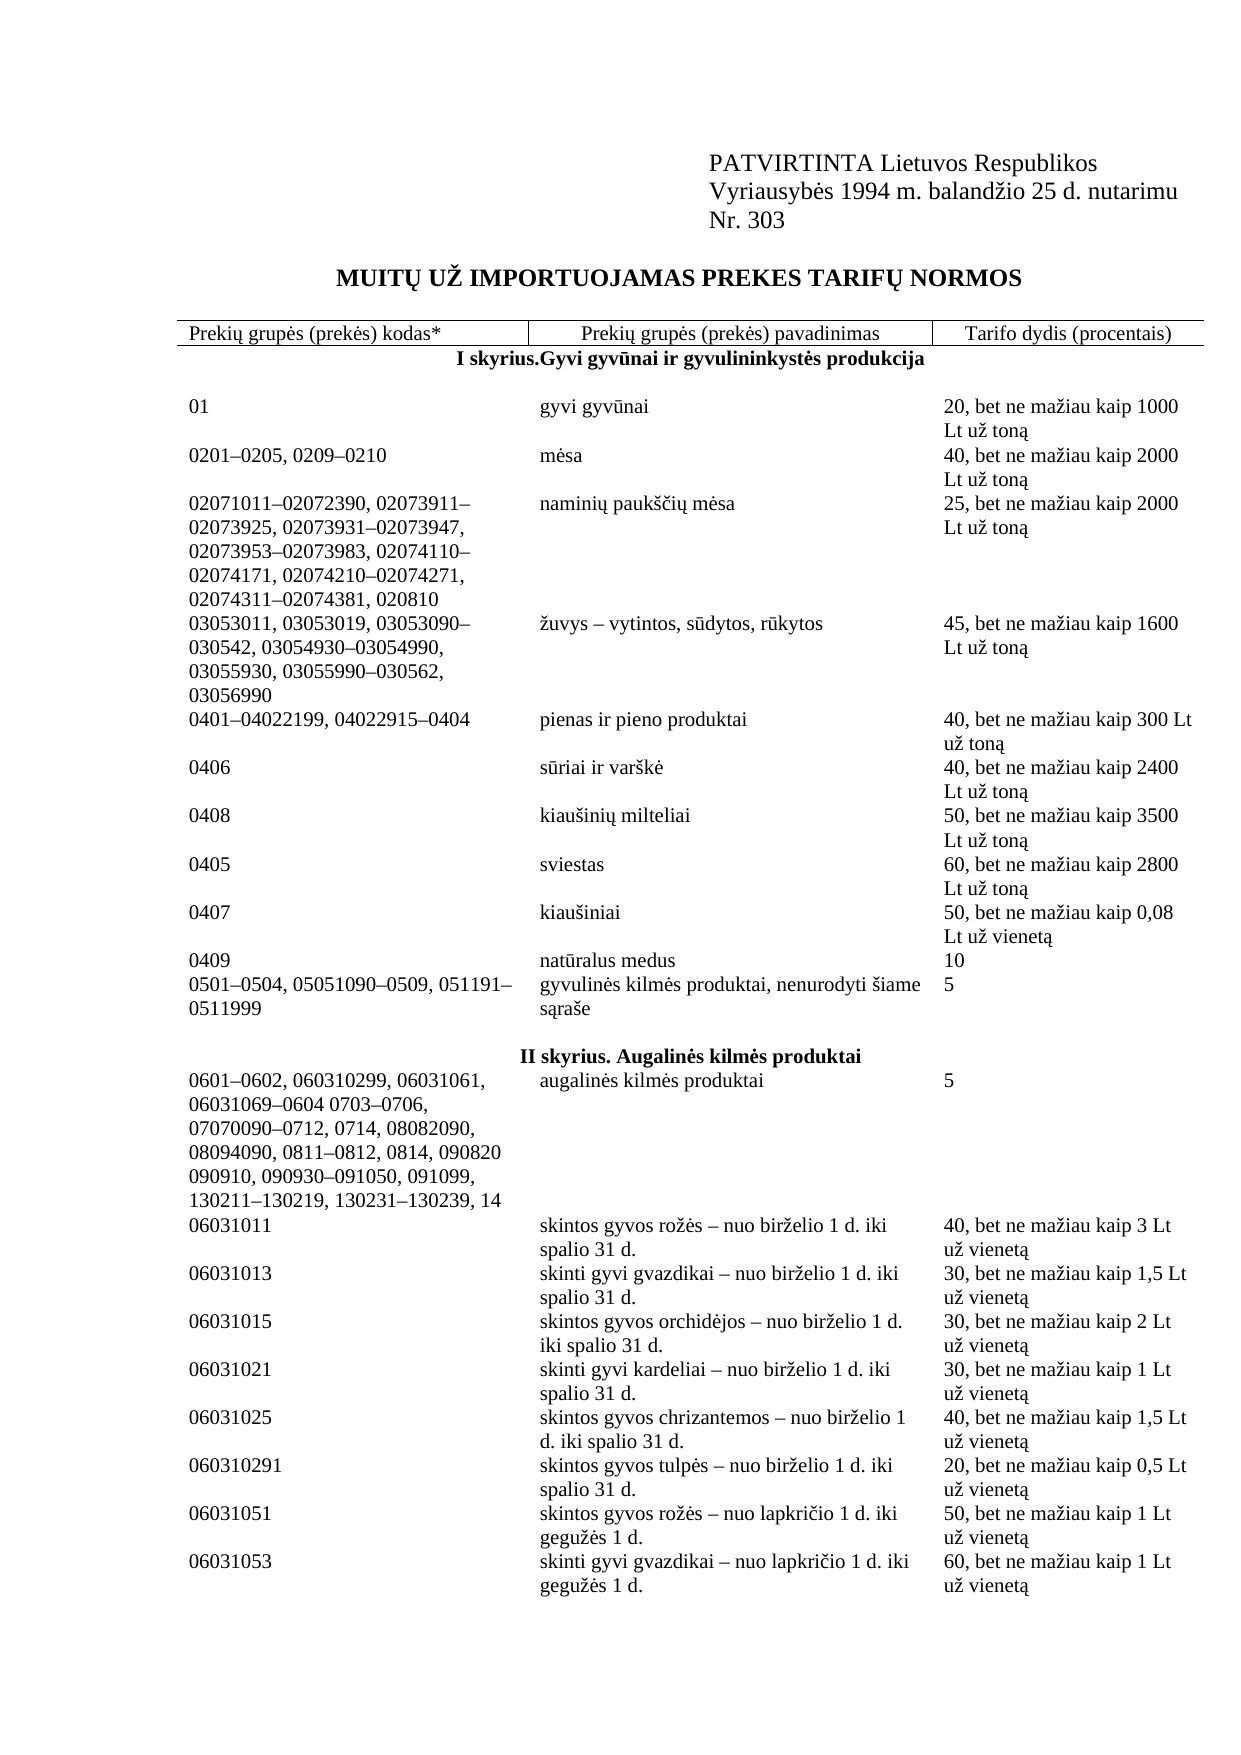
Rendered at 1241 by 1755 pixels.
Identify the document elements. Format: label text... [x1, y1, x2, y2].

table_cell 10 [933, 948, 1204, 972]
table_cell 30, bet ne mažiau kaip 1,5 Lt už vienetą [933, 1261, 1204, 1309]
table_cell 01 [177, 394, 528, 442]
table_cell gyvulinės kilmės produktai, nenurodyti šiame sąraše [528, 972, 932, 1020]
table_cell 06031015 [177, 1309, 528, 1357]
table_cell skintos gyvos rožės – nuo birželio 1 d. iki spalio 31 d. [528, 1213, 932, 1261]
table_cell 60, bet ne mažiau kaip 2800 Lt už toną [933, 852, 1204, 900]
table_cell 60, bet ne mažiau kaip 1 Lt už vienetą [933, 1549, 1204, 1597]
table_cell skintos gyvos chrizantemos – nuo birželio 1 d. iki spalio 31 d. [528, 1405, 932, 1453]
table_cell 40, bet ne mažiau kaip 3 Lt už vienetą [933, 1213, 1204, 1261]
table_cell 50, bet ne mažiau kaip 3500 Lt už toną [933, 804, 1204, 852]
table_cell II skyrius. Augalinės kilmės produktai [177, 1044, 1204, 1068]
table_cell 06031025 [177, 1405, 528, 1453]
table_cell 060310291 [177, 1453, 528, 1501]
table_cell 5 [933, 972, 1204, 1020]
text Nr. 303 [177, 205, 1181, 234]
text Vyriausybės 1994 m. balandžio 25 d. nutarimu [177, 176, 1181, 205]
table_cell sviestas [528, 852, 932, 900]
table_cell 03053011, 03053019, 03053090–030542, 03054930–03054990, 03055930, 03055990–030562, 03056990 [177, 611, 528, 707]
table_cell 0407 [177, 900, 528, 948]
table_cell skinti gyvi gvazdikai – nuo lapkričio 1 d. iki gegužės 1 d. [528, 1549, 932, 1597]
table_cell 0201–0205, 0209–0210 [177, 443, 528, 491]
table_cell kiaušiniai [528, 900, 932, 948]
table_cell 30, bet ne mažiau kaip 1 Lt už vienetą [933, 1357, 1204, 1405]
table_cell kiaušinių milteliai [528, 804, 932, 852]
table_cell skintos gyvos orchidėjos – nuo birželio 1 d. iki spalio 31 d. [528, 1309, 932, 1357]
table_cell natūralus medus [528, 948, 932, 972]
table_cell 06031051 [177, 1501, 528, 1549]
table_cell 5 [933, 1068, 1204, 1212]
table_cell 30, bet ne mažiau kaip 2 Lt už vienetą [933, 1309, 1204, 1357]
table_cell 02071011–02072390, 02073911–02073925, 02073931–02073947, 02073953–02073983, 02074110–02074171, 02074210–02074271, 02074311–02074381, 020810 [177, 491, 528, 611]
table_header Prekių grupės (prekės) pavadinimas [529, 321, 932, 345]
table_cell [177, 1020, 528, 1044]
table_cell pienas ir pieno produktai [528, 707, 932, 755]
table_cell skintos gyvos rožės – nuo lapkričio 1 d. iki gegužės 1 d. [528, 1501, 932, 1549]
table_cell 40, bet ne mažiau kaip 2000 Lt už toną [933, 443, 1204, 491]
table_cell 20, bet ne mažiau kaip 1000 Lt už toną [933, 394, 1204, 442]
table_cell 06031021 [177, 1357, 528, 1405]
table_cell 45, bet ne mažiau kaip 1600 Lt už toną [933, 611, 1204, 707]
table_cell 0408 [177, 804, 528, 852]
table_cell naminių paukščių mėsa [528, 491, 932, 611]
table_cell 0501–0504, 05051090–0509, 051191–0511999 [177, 972, 528, 1020]
table_cell 25, bet ne mažiau kaip 2000 Lt už toną [933, 491, 1204, 611]
table_cell 06031011 [177, 1213, 528, 1261]
table_cell 40, bet ne mažiau kaip 1,5 Lt už vienetą [933, 1405, 1204, 1453]
table_cell augalinės kilmės produktai [528, 1068, 932, 1212]
table_cell I skyrius.Gyvi gyvūnai ir gyvulininkystės produkcija [177, 346, 1204, 370]
table_header Prekių grupės (prekės) kodas* [177, 321, 528, 345]
table_cell sūriai ir varškė [528, 755, 932, 803]
table_cell 40, bet ne mažiau kaip 2400 Lt už toną [933, 755, 1204, 803]
table_cell skinti gyvi kardeliai – nuo birželio 1 d. iki spalio 31 d. [528, 1357, 932, 1405]
table_cell 06031013 [177, 1261, 528, 1309]
table_cell 0601–0602, 060310299, 06031061, 06031069–0604 0703–0706, 07070090–0712, 0714, 08082090, 08094090, 0811–0812, 0814, 090820 090910, 090930–091050, 091099, 130211–130219, 130231–130239, 14 [177, 1068, 528, 1212]
table_cell 0406 [177, 755, 528, 803]
table_cell 0405 [177, 852, 528, 900]
table_cell 20, bet ne mažiau kaip 0,5 Lt už vienetą [933, 1453, 1204, 1501]
text PATVIRTINTA Lietuvos Respublikos [177, 148, 1181, 176]
table_cell [177, 370, 528, 394]
table_cell [933, 370, 1204, 394]
table_cell 0409 [177, 948, 528, 972]
table_cell 40, bet ne mažiau kaip 300 Lt už toną [933, 707, 1204, 755]
table_cell žuvys – vytintos, sūdytos, rūkytos [528, 611, 932, 707]
table_header Tarifo dydis (procentais) [933, 321, 1204, 345]
table_cell [933, 1020, 1204, 1044]
table_cell 06031053 [177, 1549, 528, 1597]
table_cell gyvi gyvūnai [528, 394, 932, 442]
text MUITŲ UŽ IMPORTUOJAMAS PREKES TARIFŲ NORMOS [177, 263, 1181, 291]
table_cell 0401–04022199, 04022915–0404 [177, 707, 528, 755]
table_cell [528, 370, 932, 394]
table_cell [528, 1020, 932, 1044]
table_cell 50, bet ne mažiau kaip 0,08 Lt už vienetą [933, 900, 1204, 948]
table_cell mėsa [528, 443, 932, 491]
table_cell skintos gyvos tulpės – nuo birželio 1 d. iki spalio 31 d. [528, 1453, 932, 1501]
table_cell 50, bet ne mažiau kaip 1 Lt už vienetą [933, 1501, 1204, 1549]
table_cell skinti gyvi gvazdikai – nuo birželio 1 d. iki spalio 31 d. [528, 1261, 932, 1309]
